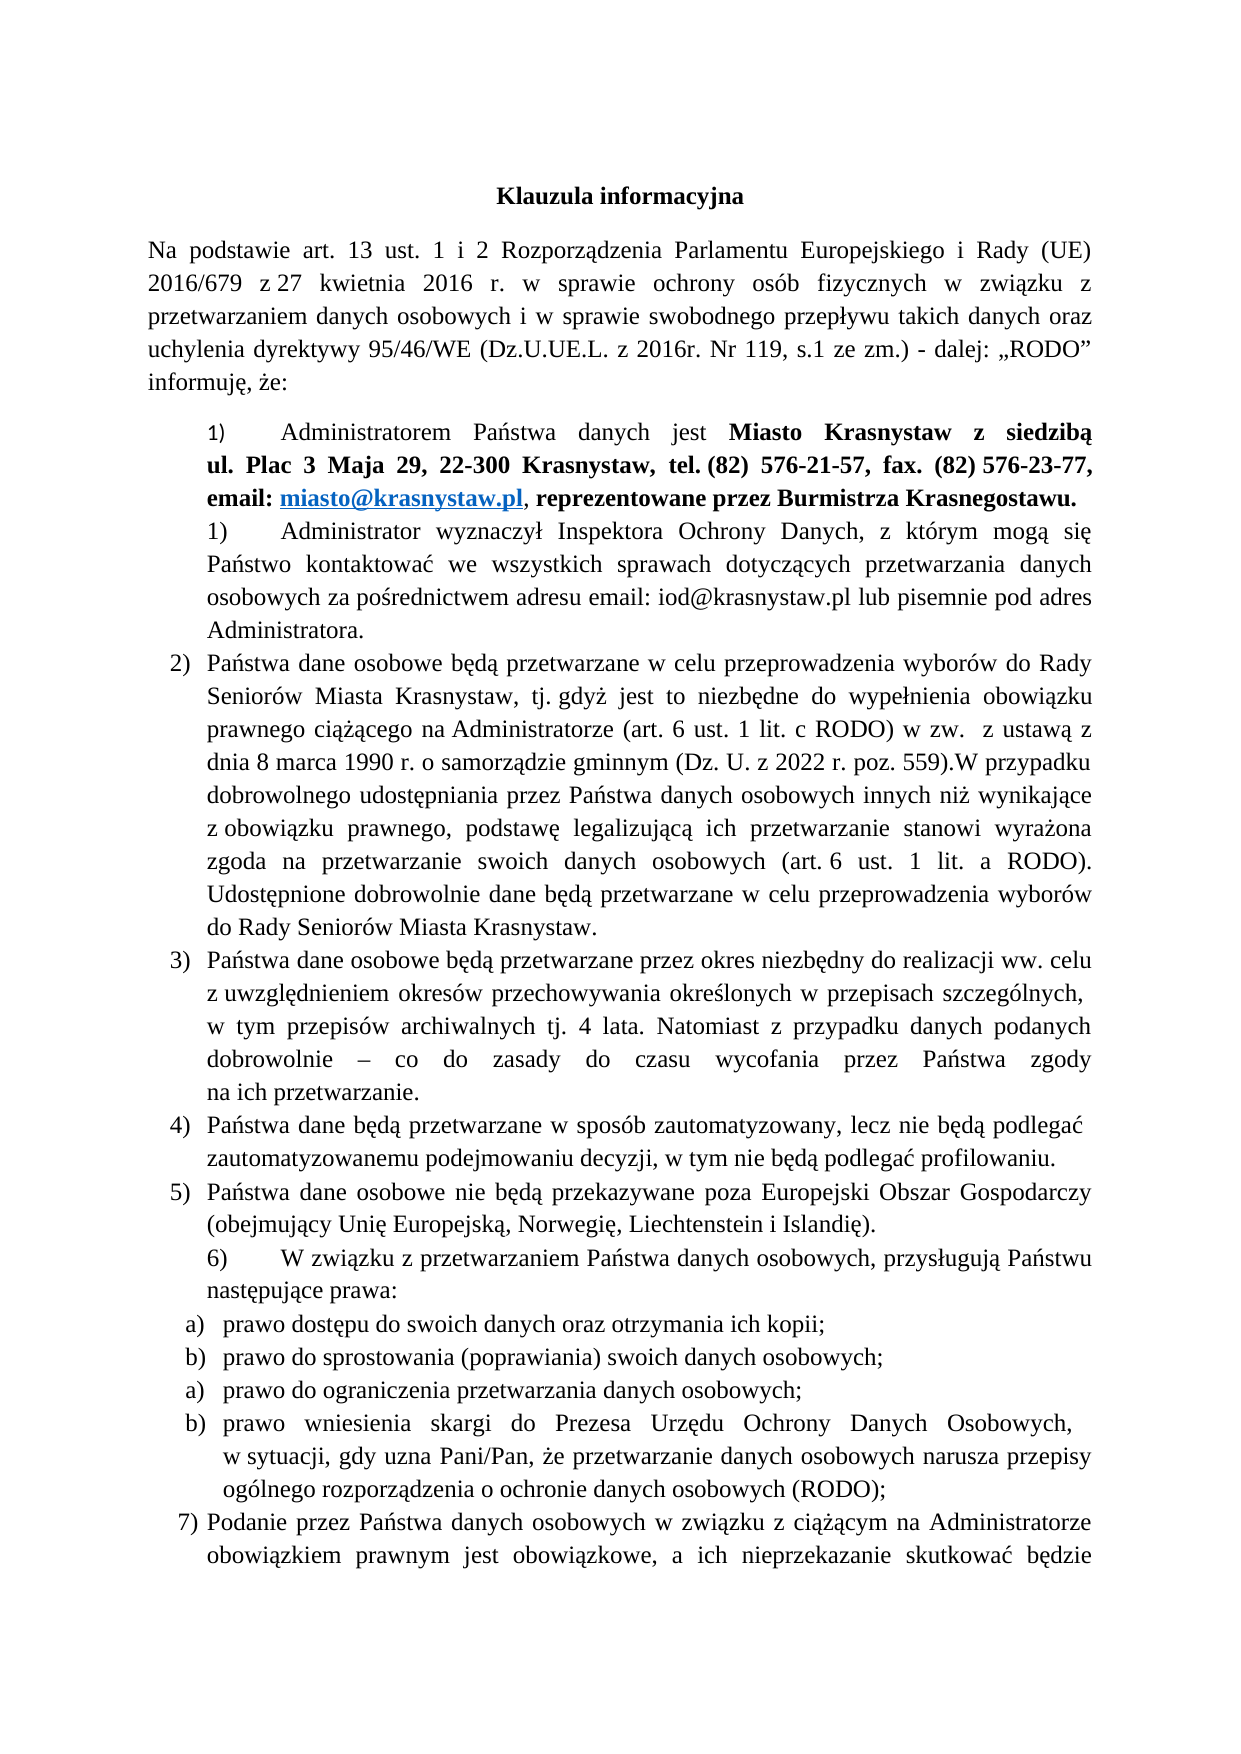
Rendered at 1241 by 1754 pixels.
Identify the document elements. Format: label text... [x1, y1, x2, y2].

list prawo wniesienia skargi do Prezesa Urzędu Ochrony Danych Osobowych, w sytuacji, gdy uzna Pani/Pan, że przetwarzanie danych osobowych narusza przepisy ogólnego rozporządzenia o ochronie danych osobowych (RODO); [185, 1408, 1093, 1502]
list Podanie przez Państwa danych osobowych w związku z ciążącym na Administratorze obowiązkiem prawnym jest obowiązkowe, a ich nieprzekazanie skutkować będzie [177, 1507, 1093, 1568]
list Państwa dane osobowe nie będą przekazywane poza Europejski Obszar Gospodarczy (obejmujący Unię Europejską, Norwegię, Liechtenstein i Islandię). [169, 1177, 1093, 1238]
list W związku z przetwarzaniem Państwa danych osobowych, przysługują Państwu następujące prawa: [207, 1243, 1093, 1304]
text Klauzula informacyjna [148, 181, 1093, 210]
list prawo dostępu do swoich danych oraz otrzymania ich kopii; [185, 1309, 1093, 1337]
list prawo do ograniczenia przetwarzania danych osobowych; [185, 1375, 1093, 1403]
list Państwa dane osobowe będą przetwarzane w celu przeprowadzenia wyborów do Rady Seniorów Miasta Krasnystaw, tj. gdyż jest to niezbędne do wypełnienia obowiązku prawnego ciążącego na Administratorze (art. 6 ust. 1 lit. c RODO) w zw. z ustawą z dnia 8 marca 1990 r. o samorządzie gminnym (Dz. U. z 2022 r. poz. 559).W przypadku dobrowolnego udostępniania przez Państwa danych osobowych innych niż wynikające z obowiązku prawnego, podstawę legalizującą ich przetwarzanie stanowi wyrażona zgoda na przetwarzanie swoich danych osobowych (art. 6 ust. 1 lit. a RODO). Udostępnione dobrowolnie dane będą przetwarzane w celu przeprowadzenia wyborów do Rady Seniorów Miasta Krasnystaw. [169, 648, 1093, 941]
list Administratorem Państwa danych jest Miasto Krasnystaw z siedzibą ul. Plac 3 Maja 29, 22-300 Krasnystaw, tel. (82) 576-21-57, fax. (82) 576-23-77, email: miasto@krasnystaw.pl, reprezentowane przez Burmistrza Krasnegostawu. [207, 417, 1093, 512]
list Państwa dane będą przetwarzane w sposób zautomatyzowany, lecz nie będą podlegać zautomatyzowanemu podejmowaniu decyzji, w tym nie będą podlegać profilowaniu. [169, 1111, 1093, 1172]
list prawo do sprostowania (poprawiania) swoich danych osobowych; [185, 1342, 1093, 1370]
text Na podstawie art. 13 ust. 1 i 2 Rozporządzenia Parlamentu Europejskiego i Rady (UE) 2016/679 z 27 kwietnia 2016 r. w sprawie ochrony osób fizycznych w związku z przetwarzaniem danych osobowych i w sprawie swobodnego przepływu takich danych oraz uchylenia dyrektywy 95/46/WE (Dz.U.UE.L. z 2016r. Nr 119, s.1 ze zm.) - dalej: „RODO” informuję, że: [148, 235, 1093, 396]
list Państwa dane osobowe będą przetwarzane przez okres niezbędny do realizacji ww. celu z uwzględnieniem okresów przechowywania określonych w przepisach szczególnych, w tym przepisów archiwalnych tj. 4 lata. Natomiast z przypadku danych podanych dobrowolnie – co do zasady do czasu wycofania przez Państwa zgody na ich przetwarzanie. [169, 945, 1093, 1106]
list Administrator wyznaczył Inspektora Ochrony Danych, z którym mogą się Państwo kontaktować we wszystkich sprawach dotyczących przetwarzania danych osobowych za pośrednictwem adresu email: iod@krasnystaw.pl lub pisemnie pod adres Administratora. [207, 516, 1093, 644]
